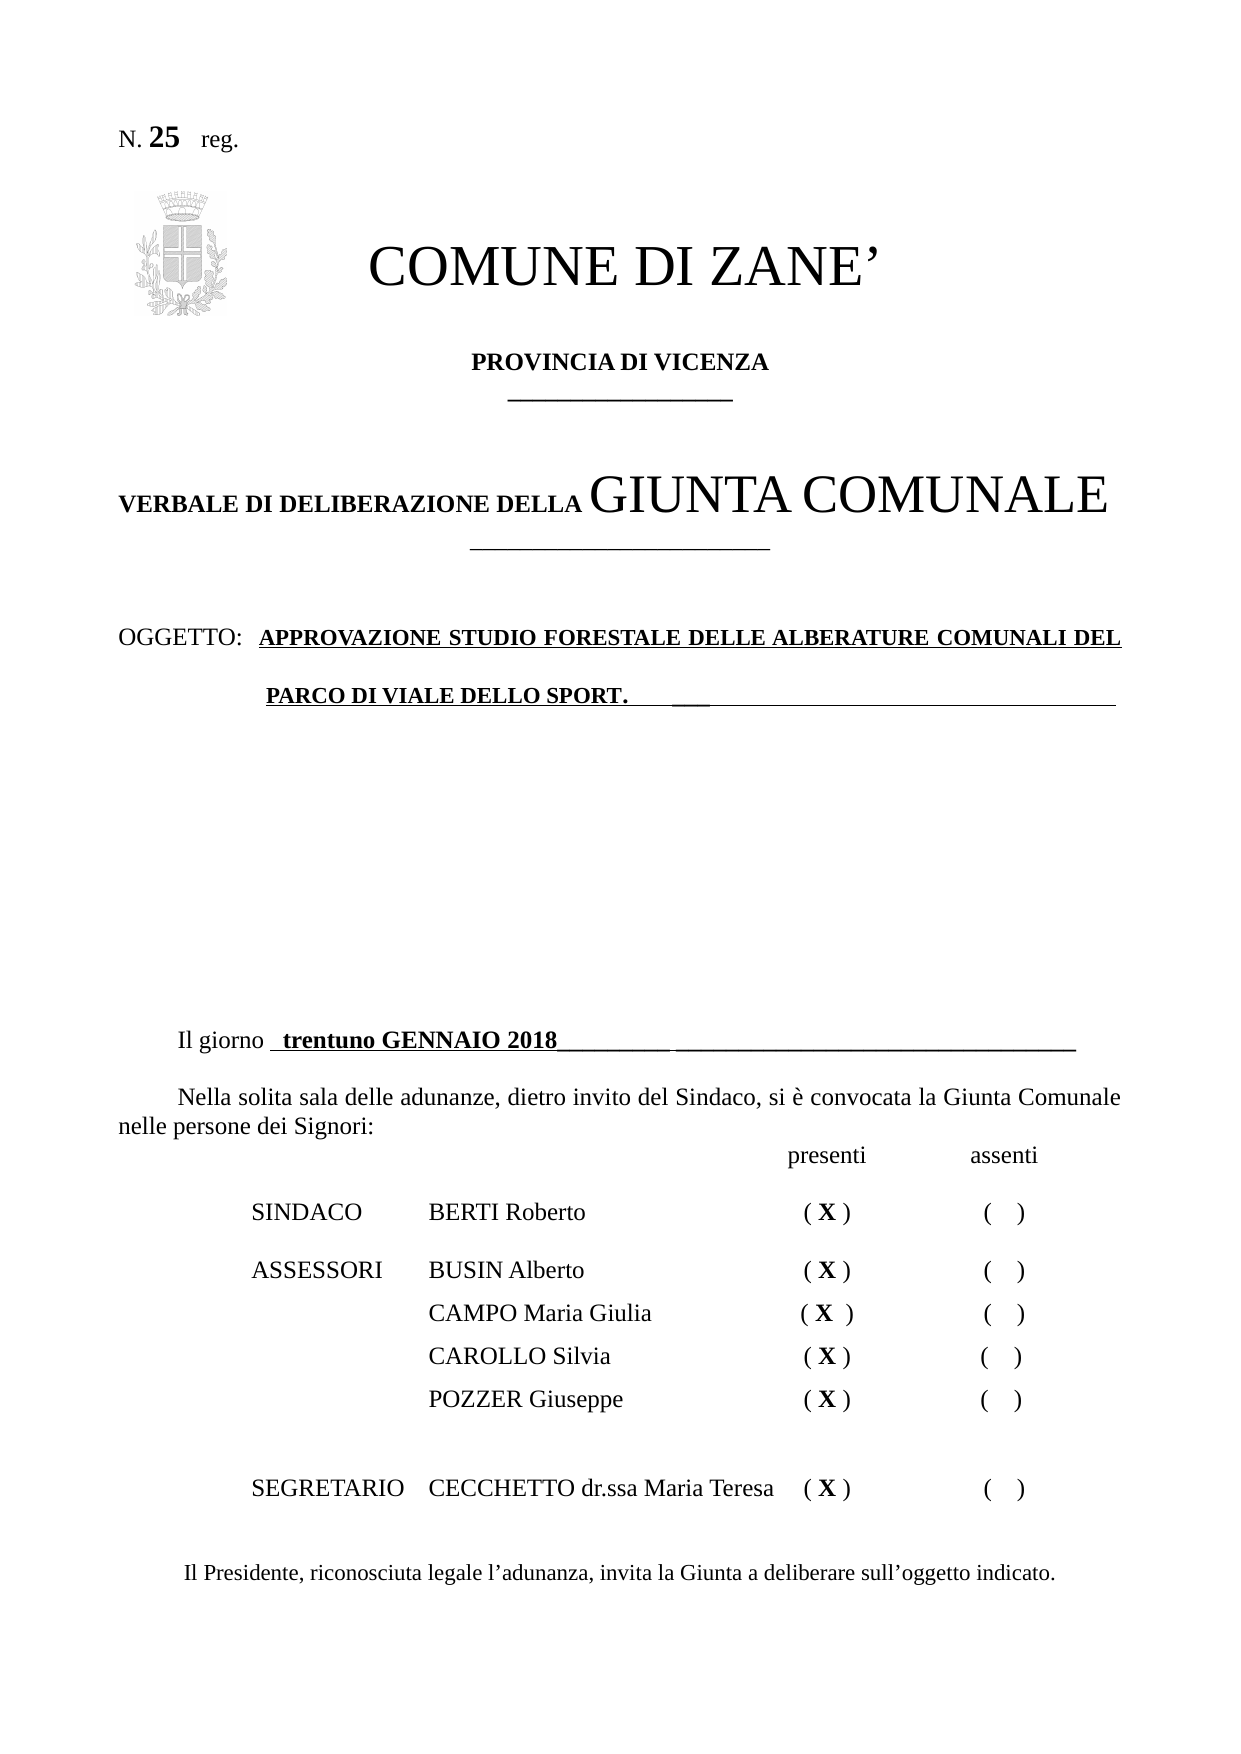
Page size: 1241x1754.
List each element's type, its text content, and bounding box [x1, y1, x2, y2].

text ASSESSORI BUSIN Alberto ( X ) ( ) [118, 1255, 1122, 1283]
text POZZER Giuseppe ( X ) ( ) [118, 1384, 1122, 1413]
text Il Presidente, riconosciuta legale l’adunanza, invita la Giunta a deliberare sull’oggetto indicato. [118, 1558, 1122, 1585]
text CAROLLO Silvia ( X ) ( ) [118, 1341, 1122, 1370]
text ________________________ [118, 524, 1122, 553]
text CAMPO Maria Giulia ( X ) ( ) [118, 1298, 1122, 1327]
text PROVINCIA DI VICENZA [118, 347, 1122, 375]
text __________________ [118, 375, 1122, 404]
text presenti assenti [118, 1140, 1122, 1168]
text COMUNE DI ZANE’ [118, 183, 1122, 347]
text SINDACO BERTI Roberto ( X ) ( ) [118, 1197, 1122, 1226]
text Nella solita sala delle adunanze, dietro invito del Sindaco, si è convocata la Giunta Comunale nelle persone dei Signori: [118, 1082, 1122, 1140]
text Il giorno trentuno GENNAIO 2018_________ ________________________________ [118, 1025, 1122, 1053]
text SEGRETARIO CECCHETTO dr.ssa Maria Teresa ( X ) ( ) [118, 1473, 1122, 1502]
text VERBALE DI DELIBERAZIONE DELLA GIUNTA COMUNALE [118, 462, 1122, 524]
text N. 25 reg. [118, 118, 1122, 154]
text OGGETTO: APPROVAZIONE STUDIO FORESTALE DELLE ALBERATURE COMUNALI DEL PARCO DI VIALE DELLO SPORT. ___ [118, 622, 1121, 708]
